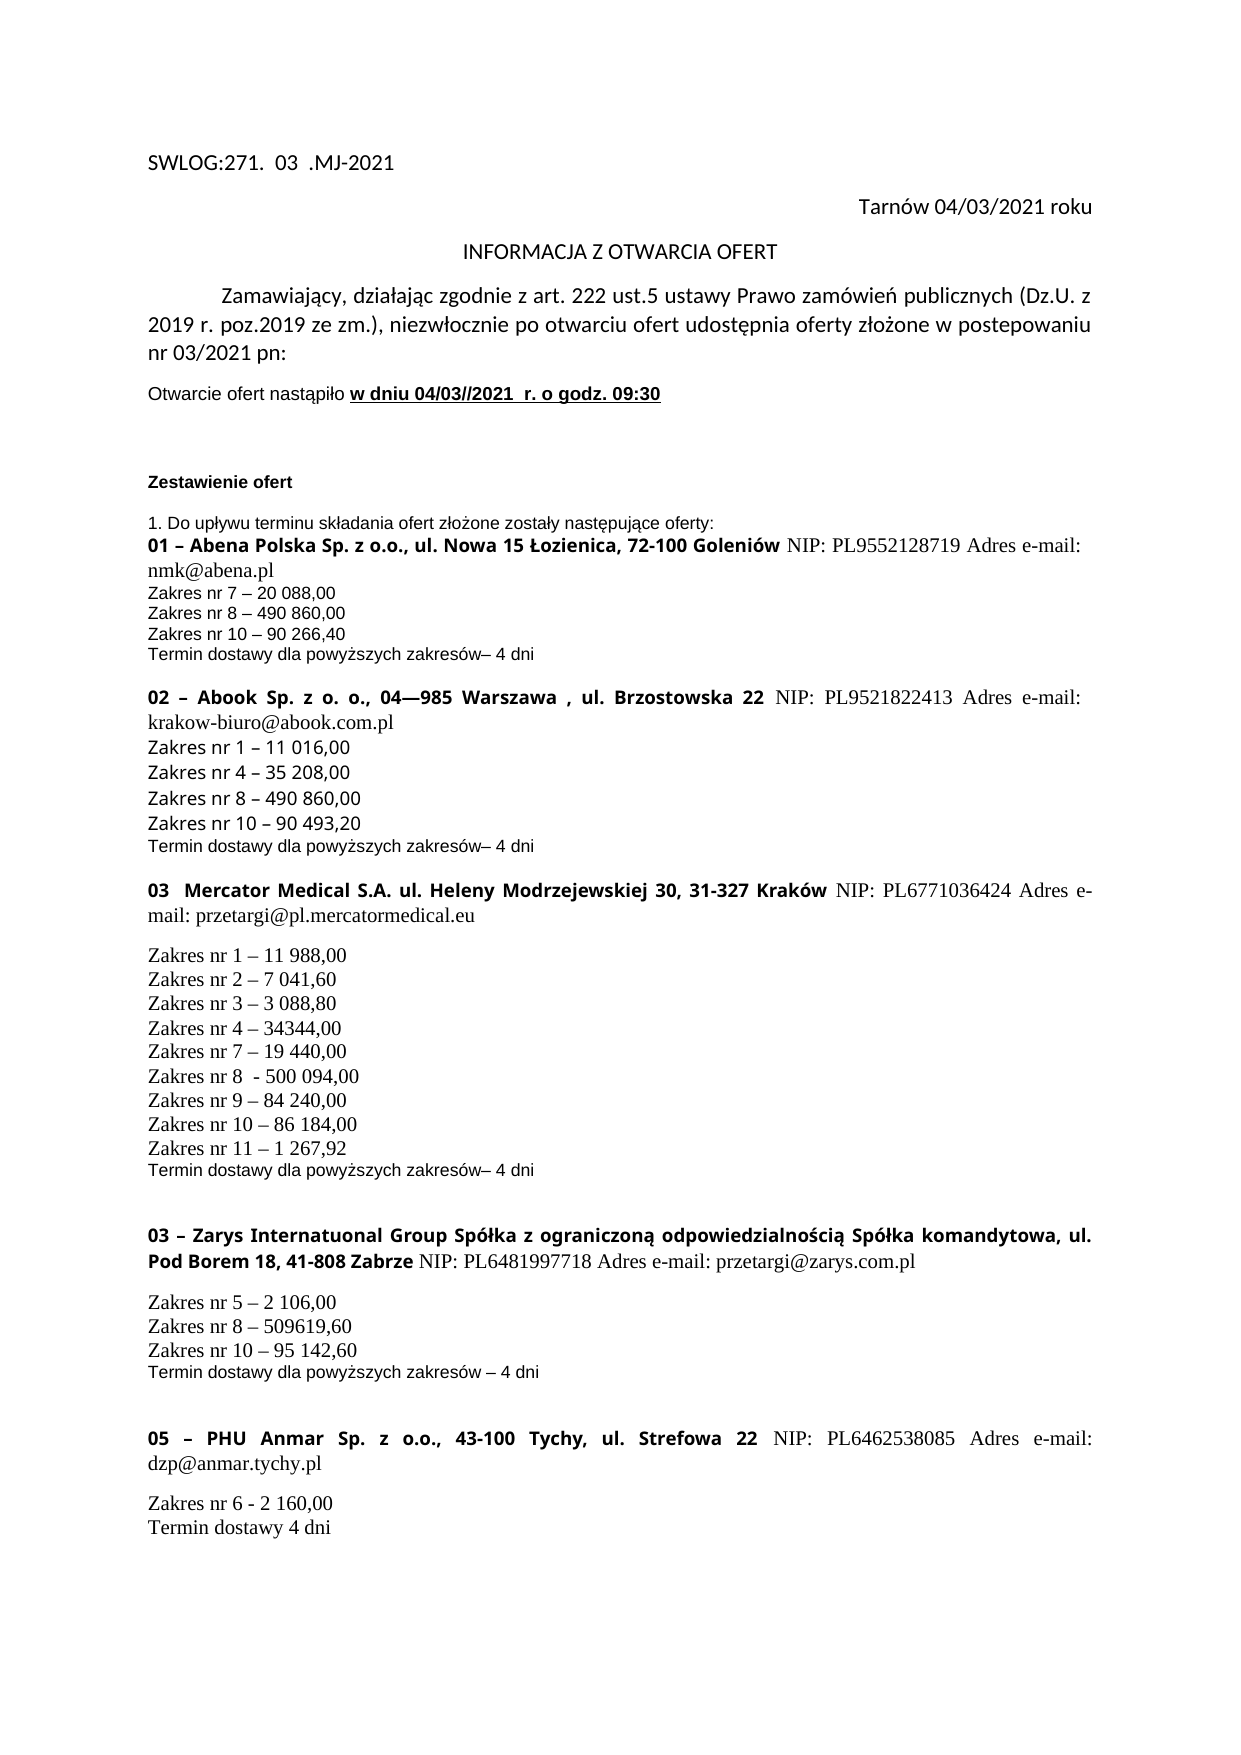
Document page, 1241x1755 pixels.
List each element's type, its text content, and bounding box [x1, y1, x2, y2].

text Zakres nr 10 – 86 184,00 [148, 1112, 1093, 1136]
text Termin dostawy dla powyższych zakresów– 4 dni [148, 1160, 1093, 1180]
text Zakres nr 5 – 2 106,00 [148, 1290, 1093, 1314]
text Zakres nr 1 – 11 016,00 [148, 734, 1081, 759]
text Zakres nr 6 - 2 160,00 [148, 1491, 1093, 1515]
text Zakres nr 10 – 95 142,60 [148, 1338, 1093, 1362]
text Otwarcie ofert nastąpiło w dniu 04/03//2021 r. o godz. 09:30 [148, 383, 1081, 428]
text Zestawienie ofert [148, 472, 1081, 492]
text Zakres nr 4 – 35 208,00 [148, 759, 1081, 785]
text Zamawiający, działając zgodnie z art. 222 ust.5 ustawy Prawo zamówień publicznych (Dz.U. z 2019 r. poz.2019 ze zm.), niezwłocznie po otwarciu ofert udostępnia oferty złożone w postepowaniu nr 03/2021 pn: [148, 282, 1093, 366]
text Zakres nr 8 - 500 094,00 [148, 1063, 1093, 1088]
text Zakres nr 9 – 84 240,00 [148, 1088, 1093, 1112]
text Termin dostawy 4 dni [148, 1515, 1093, 1539]
text 02 – Abook Sp. z o. o., 04—985 Warszawa , ul. Brzostowska 22 NIP: PL9521822413 Adres e-mail: krakow-biuro@abook.com.pl [148, 684, 1081, 734]
text Zakres nr 7 – 20 088,00 [148, 582, 1081, 603]
text Zakres nr 8 – 509619,60 [148, 1314, 1093, 1338]
text Zakres nr 8 – 490 860,00 [148, 603, 1081, 623]
text 05 – PHU Anmar Sp. z o.o., 43-100 Tychy, ul. Strefowa 22 NIP: PL6462538085 Adres e-mail: dzp@anmar.tychy.pl [148, 1425, 1093, 1474]
text Zakres nr 11 – 1 267,92 [148, 1136, 1093, 1160]
text Zakres nr 7 – 19 440,00 [148, 1039, 1093, 1063]
text 1. Do upływu terminu składania ofert złożone zostały następujące oferty: [148, 512, 1081, 533]
text Termin dostawy dla powyższych zakresów– 4 dni [148, 644, 1081, 664]
text 03 – Zarys Internatuonal Group Spółka z ograniczoną odpowiedzialnością Spółka komandytowa, ul. Pod Borem 18, 41-808 Zabrze NIP: PL6481997718 Adres e-mail: przetargi@zarys.com.pl [148, 1222, 1093, 1273]
text Zakres nr 4 – 34344,00 [148, 1015, 1093, 1039]
text INFORMACJA Z OTWARCIA OFERT [148, 237, 1093, 265]
text Zakres nr 2 – 7 041,60 [148, 967, 1093, 991]
text Zakres nr 1 – 11 988,00 [148, 943, 1093, 967]
text Zakres nr 10 – 90 266,40 [148, 623, 1081, 644]
text Termin dostawy dla powyższych zakresów– 4 dni [148, 836, 1081, 857]
text Zakres nr 3 – 3 088,80 [148, 991, 1093, 1015]
text 01 – Abena Polska Sp. z o.o., ul. Nowa 15 Łozienica, 72-100 Goleniów NIP: PL9552128719 Adres e-mail: nmk@abena.pl [148, 533, 1081, 582]
text Termin dostawy dla powyższych zakresów – 4 dni [148, 1362, 1093, 1383]
text 03 Mercator Medical S.A. ul. Heleny Modrzejewskiej 30, 31-327 Kraków NIP: PL6771036424 Adres e-mail: przetargi@pl.mercatormedical.eu [148, 877, 1093, 927]
text Zakres nr 8 – 490 860,00 [148, 785, 1081, 811]
text Tarnów 04/03/2021 roku [148, 192, 1093, 220]
text SWLOG:271. 03 .MJ-2021 [148, 148, 1093, 176]
text Zakres nr 10 – 90 493,20 [148, 811, 1081, 836]
